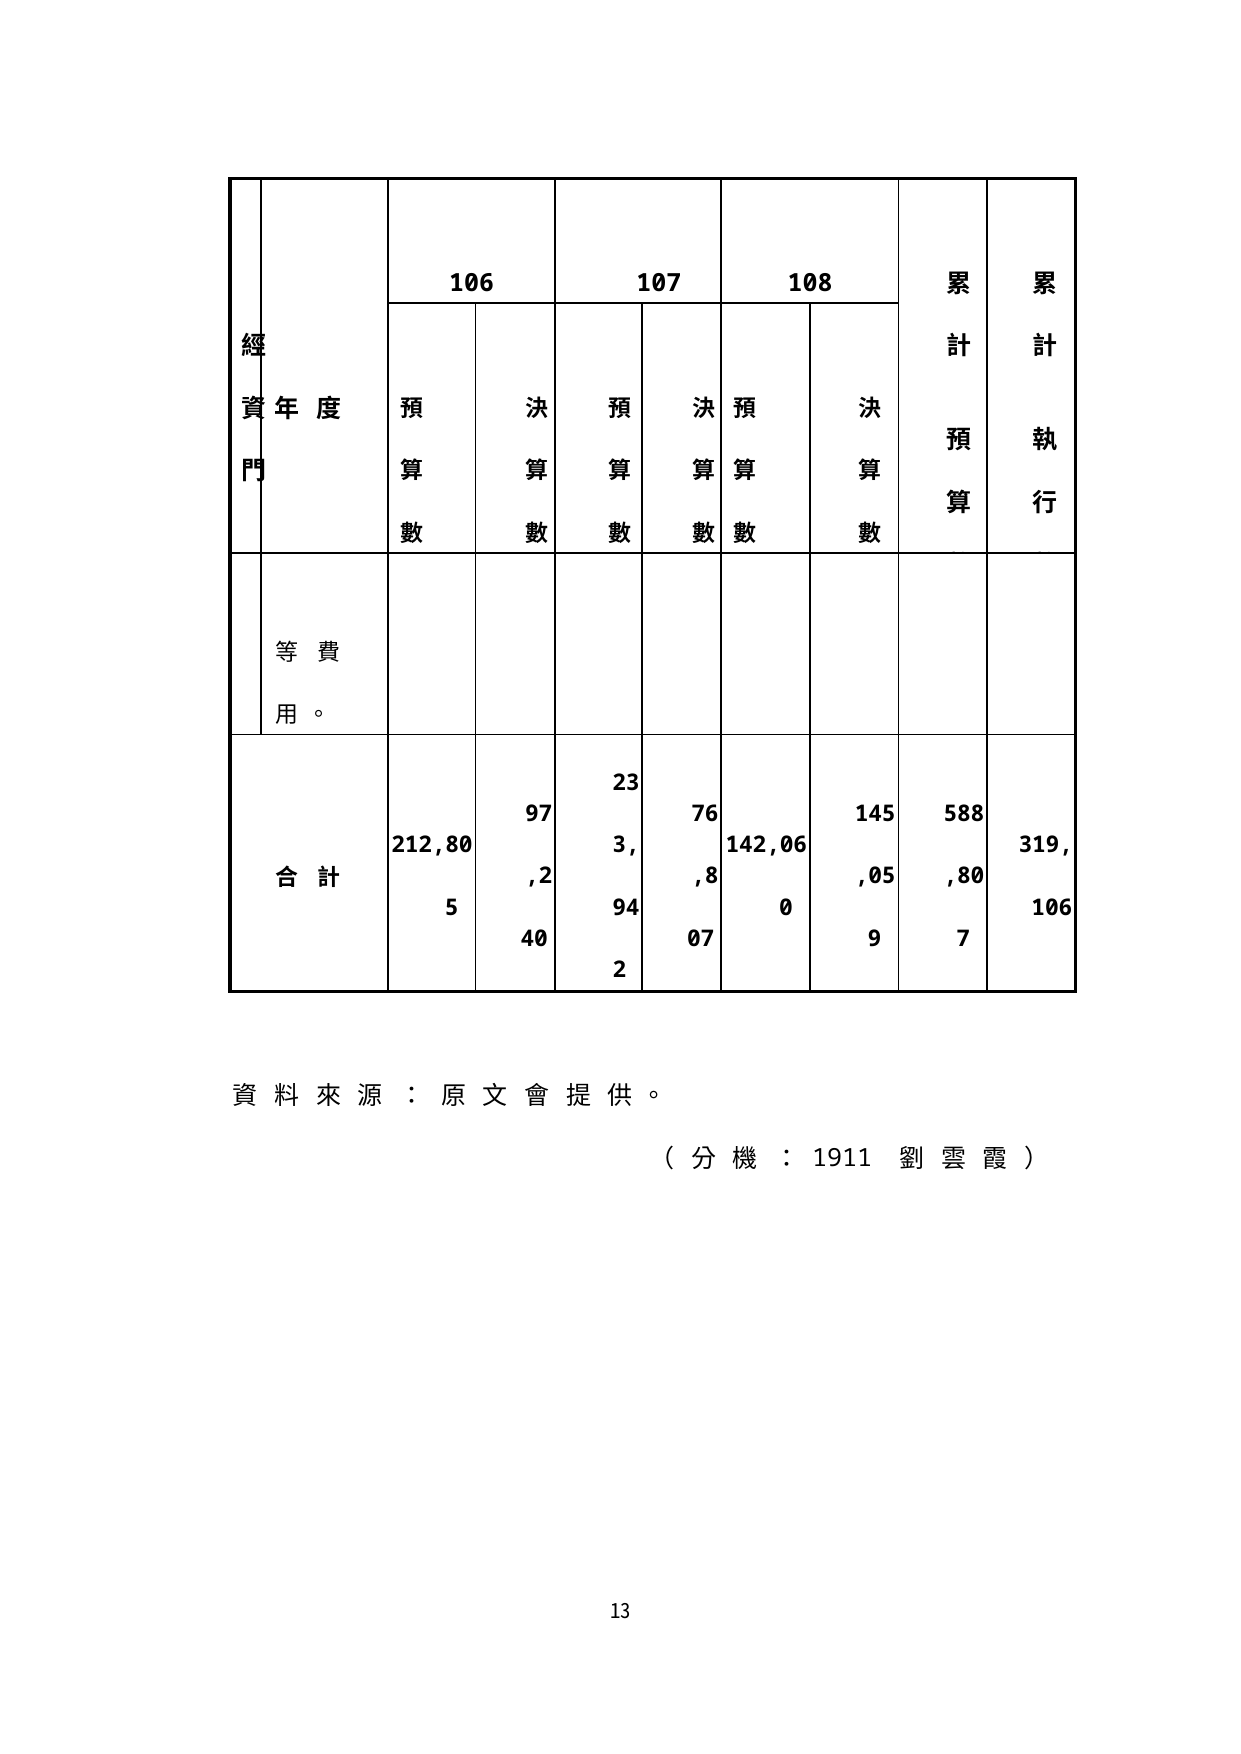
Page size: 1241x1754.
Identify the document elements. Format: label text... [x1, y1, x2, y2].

table_cell [556, 554, 641, 733]
table_cell 319,106 [988, 735, 1074, 990]
table_cell 預算數 [389, 304, 475, 552]
table_cell 決算數 [476, 304, 554, 552]
table_header 累計 執行數 [988, 180, 1074, 552]
table_cell 決算數 [643, 304, 720, 552]
table_cell 233,942 [556, 735, 641, 990]
table_header 108 [722, 180, 898, 302]
table_cell [643, 554, 720, 733]
table_cell 預算數 [556, 304, 641, 552]
table_cell 212,805 [389, 735, 475, 990]
table_header 累計 預算數 [899, 180, 986, 552]
table_cell 97,240 [476, 735, 554, 990]
table_header 經資門 [232, 180, 260, 552]
table_cell 145,059 [811, 735, 898, 990]
table_cell [389, 554, 475, 733]
table_header 106 [389, 180, 554, 302]
table_cell 588,807 [899, 735, 986, 990]
table_cell 辦公室裝修、資訊及網路OA設備、自控錄音室設備、對控播音室設備、發射設備含備份發射及架設、機房、訊號傳送設備遠程監控、發電機周邊設備、共站擴充機房隔間、空調系統、衛星接收站、數據專線建置等費用。 [262, 554, 387, 733]
table_cell 291,076 [899, 554, 986, 733]
table_cell 179,356 [988, 554, 1074, 733]
table_cell 資本門 [232, 554, 260, 733]
table_cell [722, 554, 809, 733]
table_cell [476, 554, 554, 733]
table_header 107 [556, 180, 720, 302]
table_cell 合計 [232, 735, 387, 990]
table_cell 決算數 [811, 304, 898, 552]
table_header 年度 [262, 180, 387, 552]
table_cell 76,807 [643, 735, 720, 990]
text （分機：1911 劉雲霞） [242, 1115, 1058, 1177]
table_cell [811, 554, 898, 733]
table_cell 142,060 [722, 735, 809, 990]
text 資料來源：原文會提供。 [224, 1052, 1058, 1115]
table_cell 預算數 [722, 304, 809, 552]
